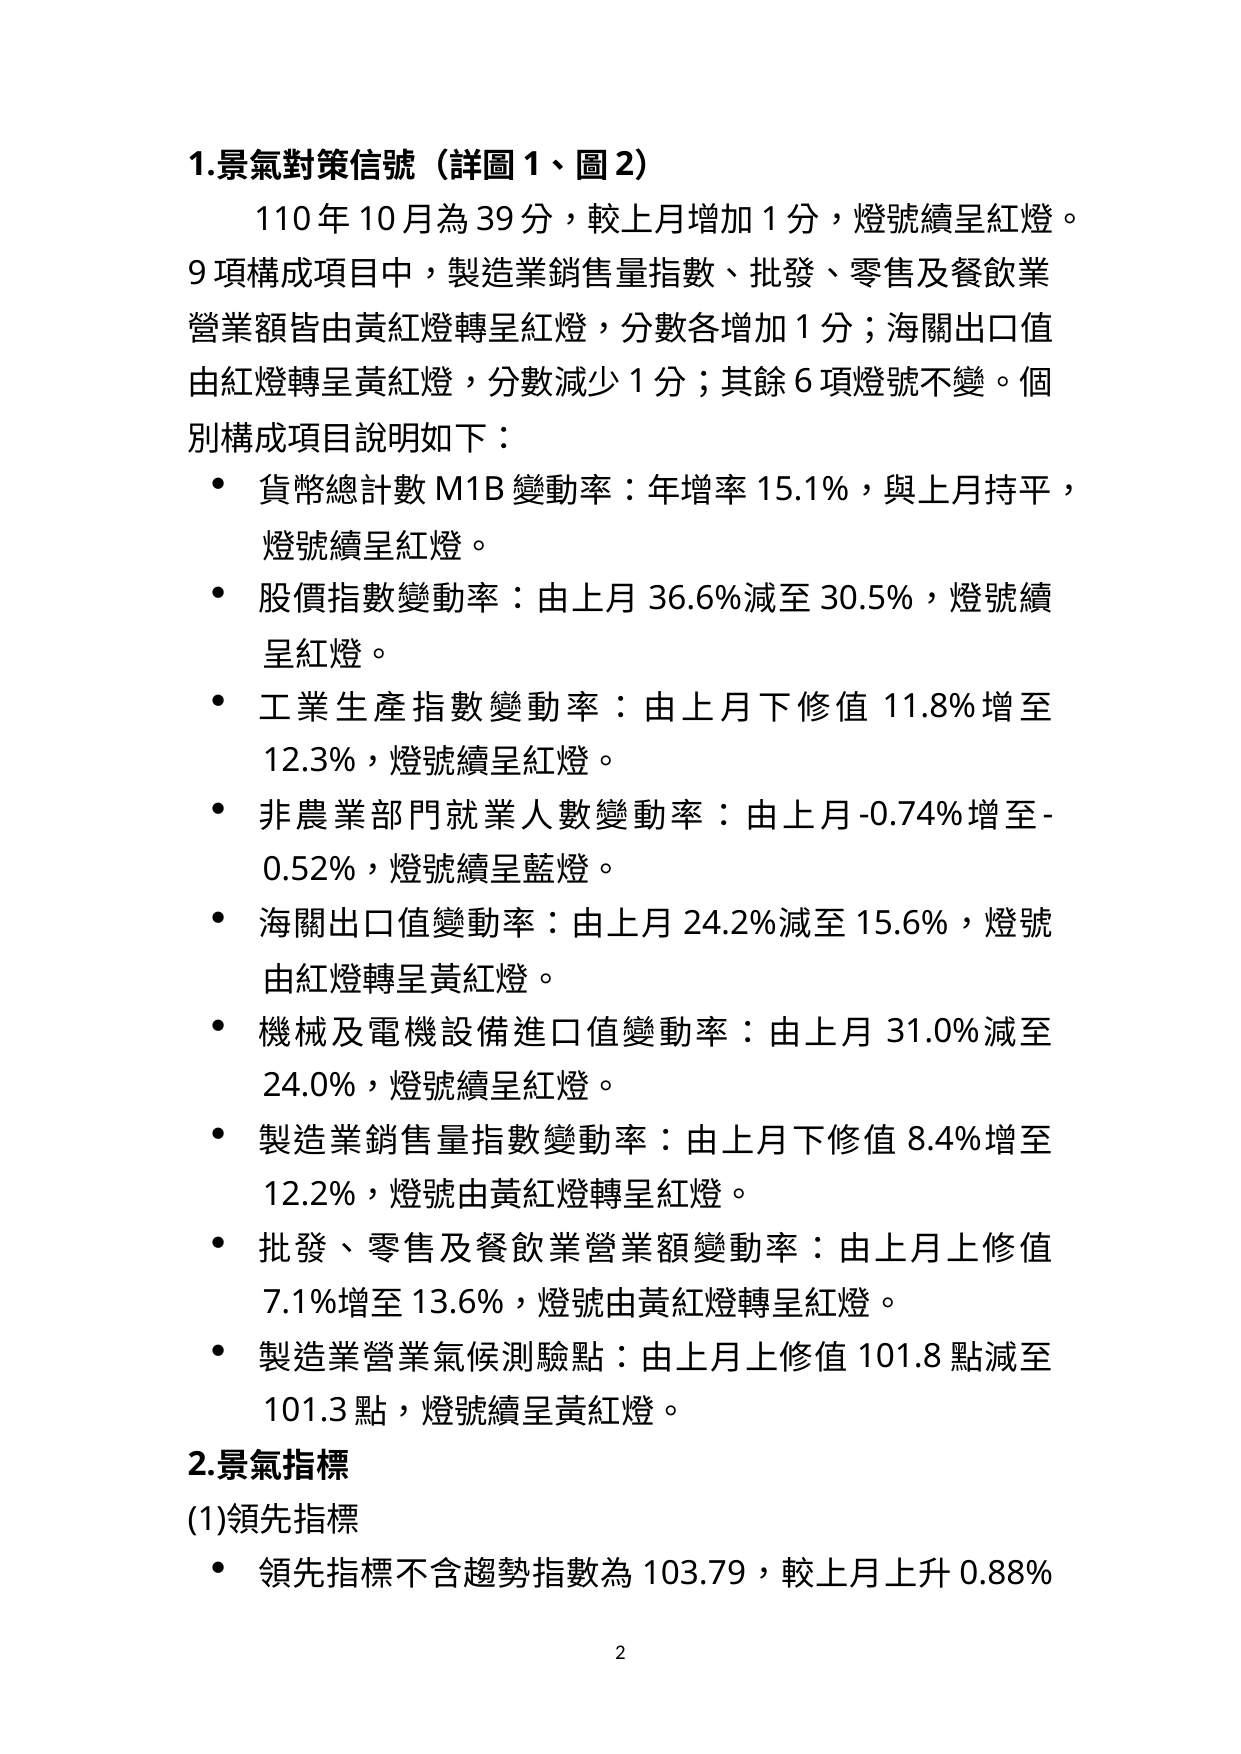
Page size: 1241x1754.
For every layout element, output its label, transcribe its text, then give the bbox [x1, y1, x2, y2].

text (1)領先指標 [187, 1490, 1053, 1544]
list 海關出口值變動率：由上月24.2%減至15.6%，燈號由紅燈轉呈黃紅燈。 [212, 894, 1053, 1002]
list 領先指標不含趨勢指數為103.79，較上月上升0.88% [212, 1544, 1053, 1598]
list 機械及電機設備進口值變動率：由上月31.0%減至24.0%，燈號續呈紅燈。 [212, 1002, 1053, 1111]
list 股價指數變動率：由上月36.6%減至30.5%，燈號續呈紅燈。 [212, 569, 1053, 677]
list 工業生產指數變動率：由上月下修值11.8%增至12.3%，燈號續呈紅燈。 [212, 677, 1053, 786]
list 製造業銷售量指數變動率：由上月下修值8.4%增至12.2%，燈號由黃紅燈轉呈紅燈。 [212, 1111, 1053, 1219]
text 1.景氣對策信號（詳圖1、圖2） [187, 136, 1053, 190]
list 批發、零售及餐飲業營業額變動率：由上月上修值7.1%增至13.6%，燈號由黃紅燈轉呈紅燈。 [212, 1219, 1053, 1327]
list 貨幣總計數M1B變動率：年增率15.1%，與上月持平，燈號續呈紅燈。 [212, 461, 1053, 569]
text 110年10月為39分，較上月增加1分，燈號續呈紅燈。9項構成項目中，製造業銷售量指數、批發、零售及餐飲業營業額皆由黃紅燈轉呈紅燈，分數各增加1分；海關出口值由紅燈轉呈黃紅燈，分數減少1分；其餘6項燈號不變。個別構成項目說明如下： [187, 190, 1053, 461]
text 2.景氣指標 [187, 1436, 1053, 1490]
list 非農業部門就業人數變動率：由上月-0.74%增至-0.52%，燈號續呈藍燈。 [212, 786, 1053, 894]
list 製造業營業氣候測驗點：由上月上修值101.8點減至101.3點，燈號續呈黃紅燈。 [212, 1327, 1053, 1436]
